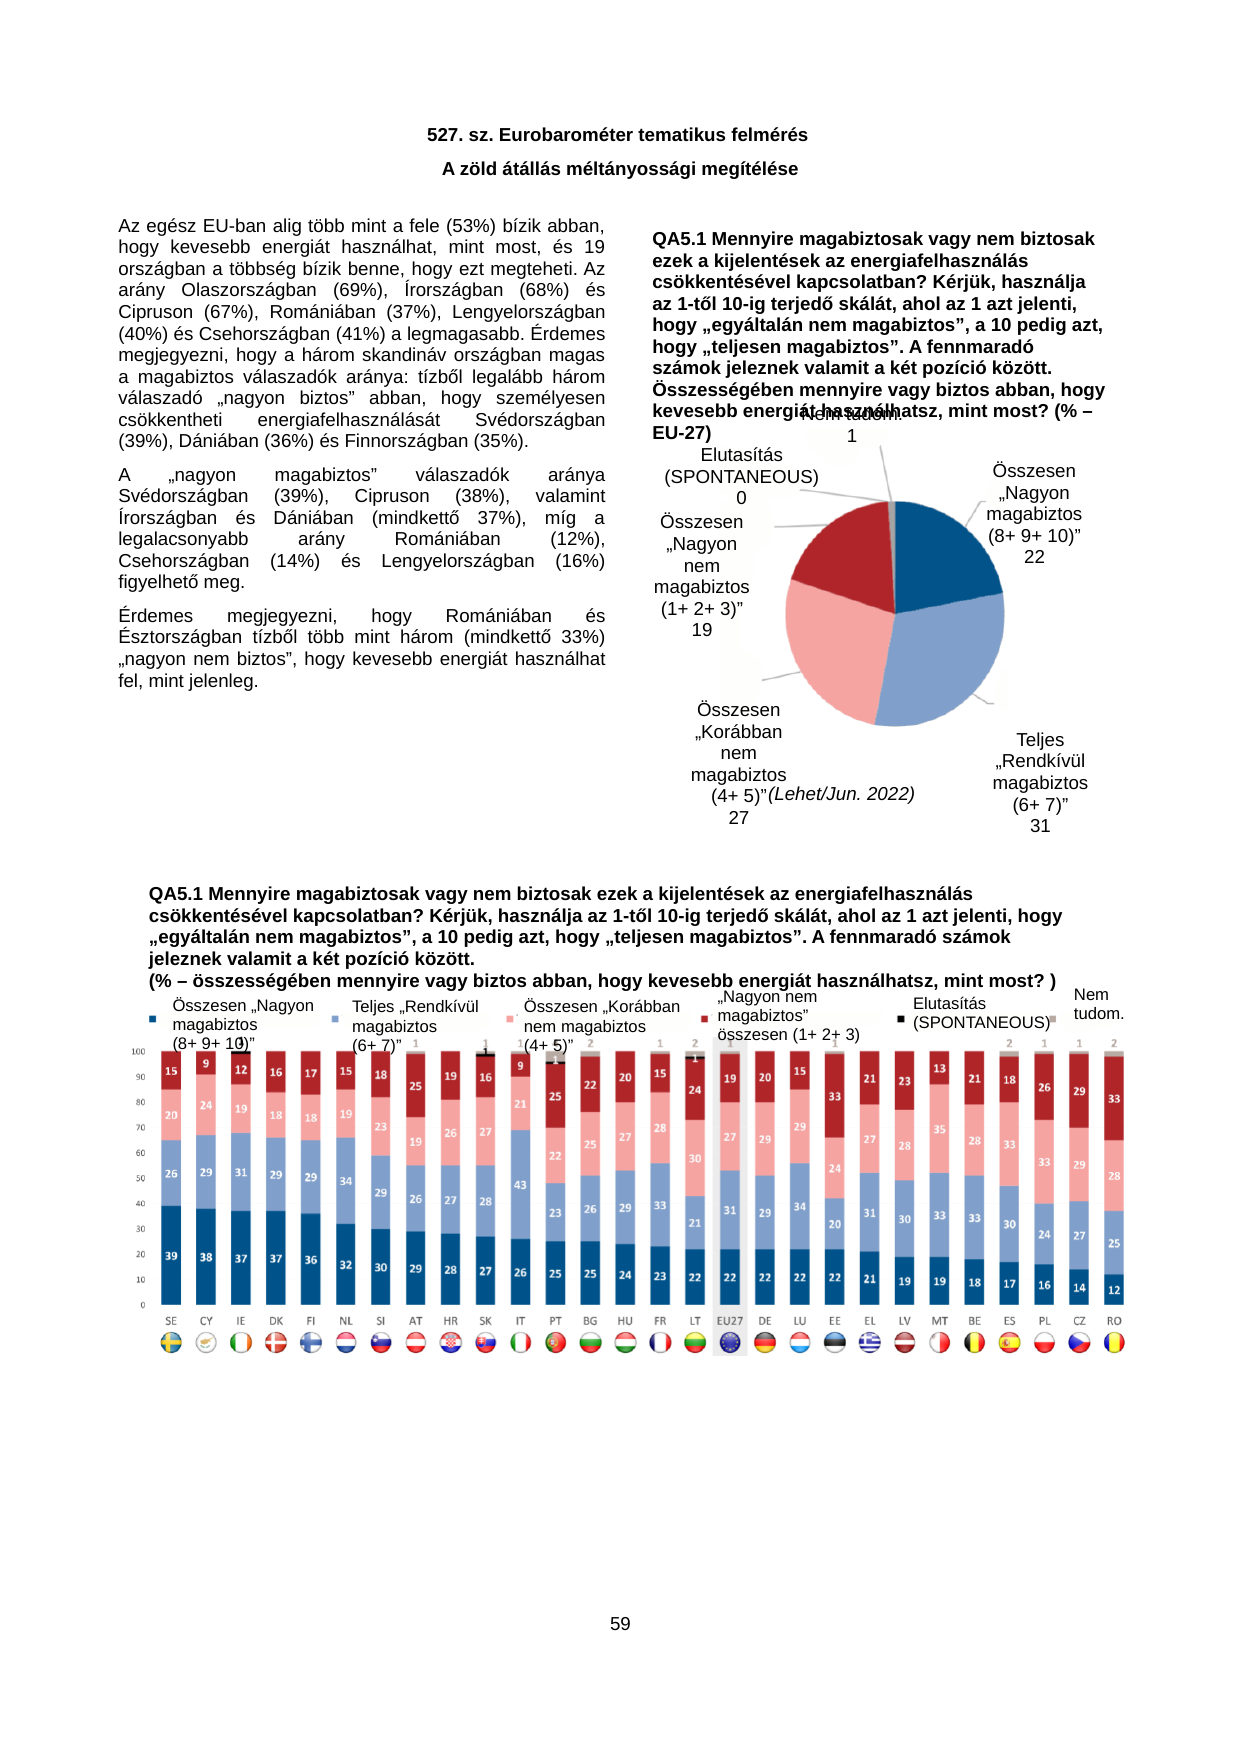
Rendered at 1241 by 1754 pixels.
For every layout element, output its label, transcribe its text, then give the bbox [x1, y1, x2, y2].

text A „nagyon magabiztos” válaszadók aránya Svédországban (39%), Cipruson (38%), valamint Írországban és Dániában (mindkettő 37%), míg a legalacsonyabb arány Romániában (12%), Csehországban (14%) és Lengyelországban (16%) figyelhető meg. [118, 463, 605, 593]
picture [121, 1011, 1133, 1356]
text Az egész EU-ban alig több mint a fele (53%) bízik abban, hogy kevesebb energiát használhat, mint most, és 19 országban a többség bízik benne, hogy ezt megteheti. Az arány Olaszországban (69%), Írországban (68%) és Cipruson (67%), Romániában (37%), Lengyelországban (40%) és Csehországban (41%) a legmagasabb. Érdemes megjegyezni, hogy a három skandináv országban magas a magabiztos válaszadók aránya: tízből legalább három válaszadó „nagyon biztos” abban, hogy személyesen csökkentheti energiafelhasználását Svédországban (39%), Dániában (36%) és Finnországban (35%). [118, 214, 605, 452]
text Érdemes megjegyezni, hogy Romániában és Észtországban tízből több mint három (mindkettő 33%) „nagyon nem biztos”, hogy kevesebb energiát használhat fel, mint jelenleg. [118, 605, 605, 691]
picture [719, 541, 724, 549]
picture [719, 429, 1008, 731]
